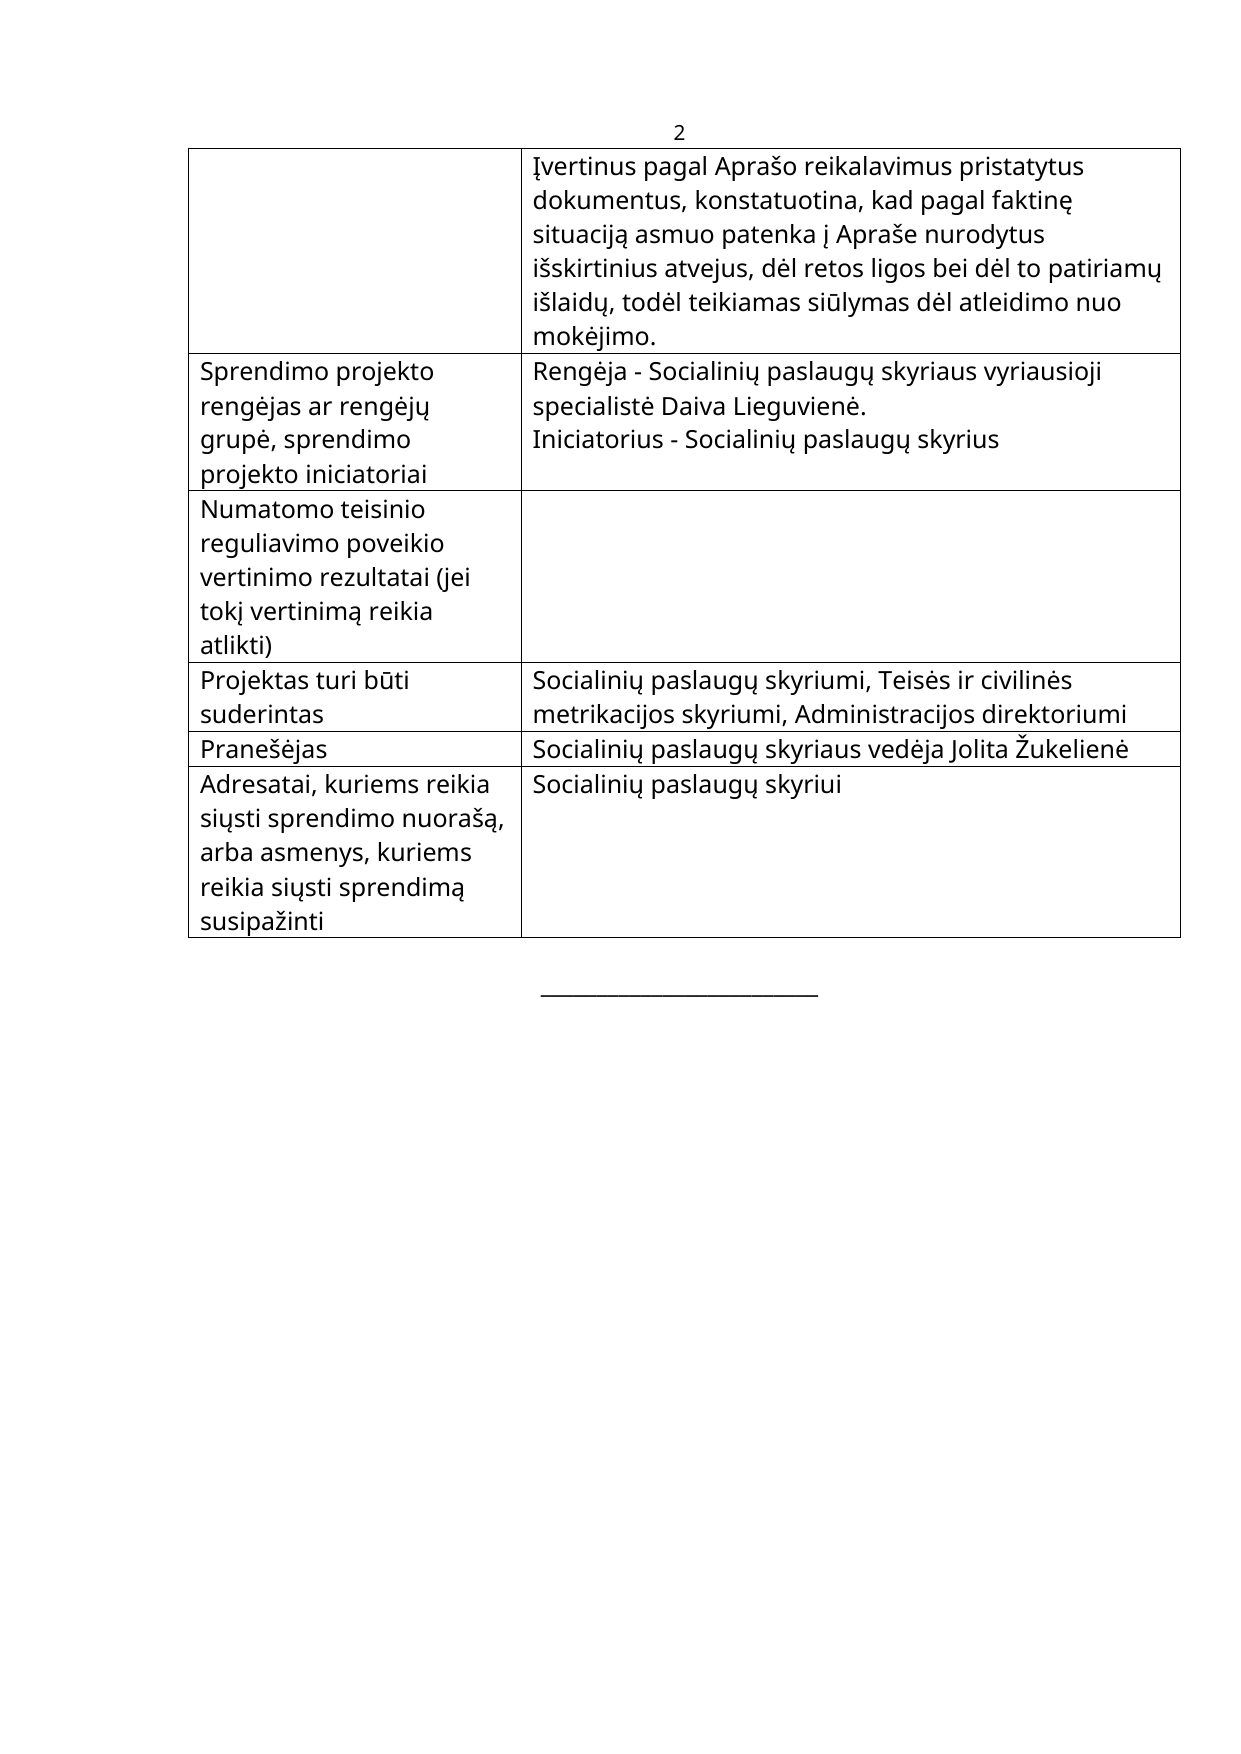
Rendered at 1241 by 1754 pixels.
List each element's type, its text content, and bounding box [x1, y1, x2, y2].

table_cell Socialinių paslaugų skyriui [522, 767, 1180, 937]
table_cell Rengėja - Socialinių paslaugų skyriaus vyriausioji specialistė Daiva Lieguvienė. Iniciatorius - Socialinių paslaugų skyrius [522, 354, 1180, 490]
table_cell Adresatai, kuriems reikia siųsti sprendimo nuorašą, arba asmenys, kuriems reikia siųsti sprendimą susipažinti [189, 767, 521, 937]
table_cell Pranešėjas [189, 732, 521, 766]
table_cell Įvertinus pagal Aprašo reikalavimus pristatytus dokumentus, konstatuotina, kad pagal faktinę situaciją asmuo patenka į Apraše nurodytus išskirtinius atvejus, dėl retos ligos bei dėl to patiriamų išlaidų, todėl teikiamas siūlymas dėl atleidimo nuo mokėjimo. [522, 149, 1180, 353]
table_cell Projektas turi būti suderintas [189, 663, 521, 731]
table_cell [522, 491, 1180, 662]
table_cell Socialinių paslaugų skyriaus vedėja Jolita Žukelienė [522, 732, 1180, 766]
table_cell Sprendimo projekto rengėjas ar rengėjų grupė, sprendimo projekto iniciatoriai [189, 354, 521, 490]
text _________________________ [177, 967, 1181, 1001]
table_cell Numatomo teisinio reguliavimo poveikio vertinimo rezultatai (jei tokį vertinimą reikia atlikti) [189, 491, 521, 662]
table_cell Socialinių paslaugų skyriumi, Teisės ir civilinės metrikacijos skyriumi, Administracijos direktoriumi [522, 663, 1180, 731]
table_cell [189, 149, 521, 353]
